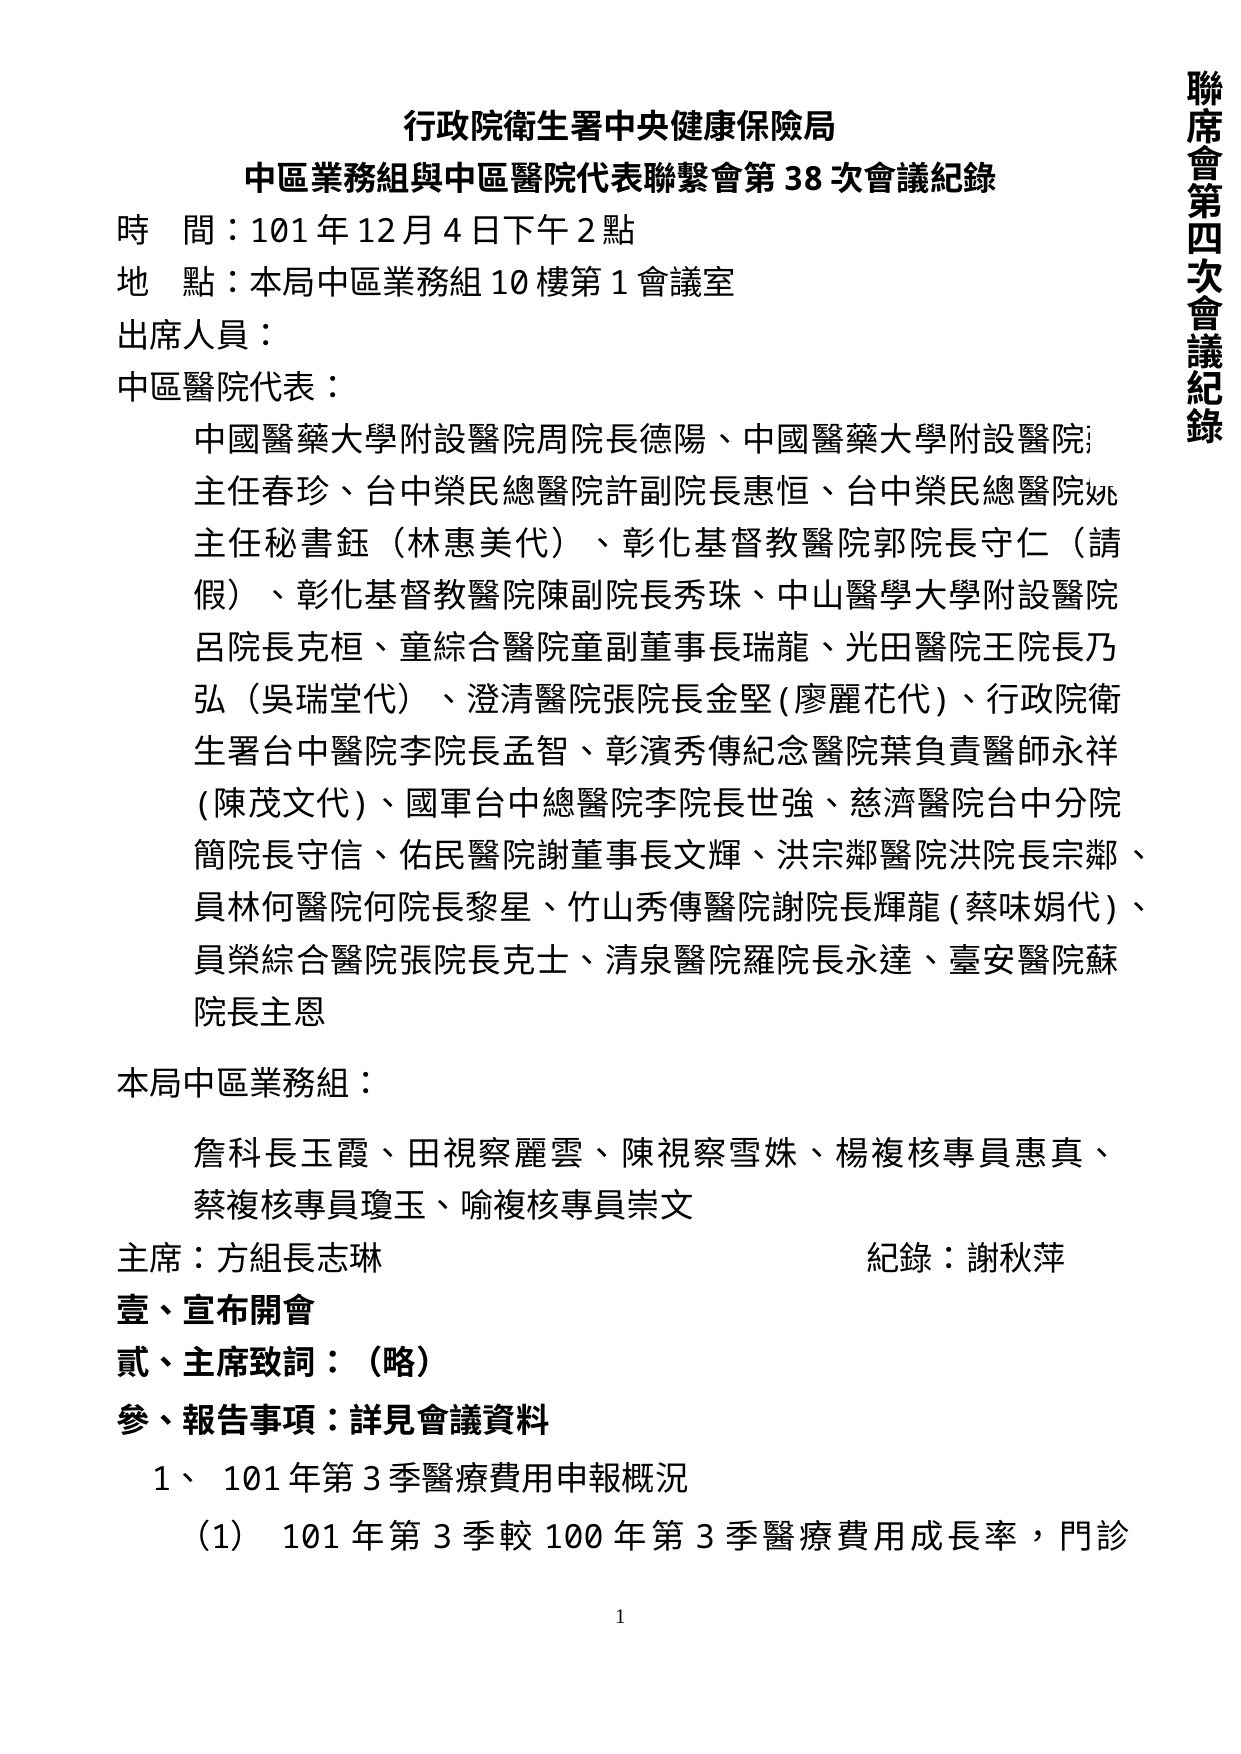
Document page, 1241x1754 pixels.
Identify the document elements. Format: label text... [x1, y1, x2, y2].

text 地 點：本局中區業務組10樓第1會議室 [116, 252, 1090, 304]
text 出席人員： [116, 304, 1090, 357]
text 聯席會第四次會議紀錄 [1178, 69, 1233, 471]
text 詹科長玉霞、田視察麗雲、陳視察雪姝、楊複核專員惠真、 蔡複核專員瓊玉、喻複核專員崇文 [193, 1123, 1122, 1227]
list 101年第3季較100年第3季醫療費用成長率，門診 [177, 1500, 1130, 1559]
text 時 間：101年12月4日下午2點 [116, 54, 1240, 486]
text 主席：方組長志琳 紀錄：謝秋萍 [116, 1227, 1122, 1279]
text 本局中區業務組： [116, 1052, 1122, 1104]
text 參、報告事項：詳見會議資料 [116, 1384, 1131, 1442]
text 中區醫院代表： [116, 357, 1090, 409]
list 101年第3季醫療費用申報概況 [151, 1442, 1130, 1500]
text 中國醫藥大學附設醫院周院長德陽、中國醫藥大學附設醫院莊主任春珍、台中榮民總醫院許副院長惠恒、台中榮民總醫院姚主任秘書鈺（林惠美代）、彰化基督教醫院郭院長守仁（請假）、彰化基督教醫院陳副院長秀珠、中山醫學大學附設醫院呂院長克桓、童綜合醫院童副董事長瑞龍、光田醫院王院長乃弘（吳瑞堂代）、澄清醫院張院長金堅(廖麗花代)、行政院衛生署台中醫院李院長孟智、彰濱秀傳紀念醫院葉負責醫師永祥(陳茂文代)、國軍台中總醫院李院長世強、慈濟醫院台中分院簡院長守信、佑民醫院謝董事長文輝、洪宗鄰醫院洪院長宗鄰、員林何醫院何院長黎星、竹山秀傳醫院謝院長輝龍(蔡味娟代)、員榮綜合醫院張院長克士、清泉醫院羅院長永達、臺安醫院蘇院長主恩 [193, 409, 1122, 1034]
text 行政院衛生署中央健康保險局 [113, 96, 1090, 148]
text 中區業務組與中區醫院代表聯繫會第38次會議紀錄 [113, 148, 1090, 200]
text 壹、宣布開會 [116, 1279, 1131, 1332]
text 貳、主席致詞：（略） [116, 1332, 1131, 1384]
